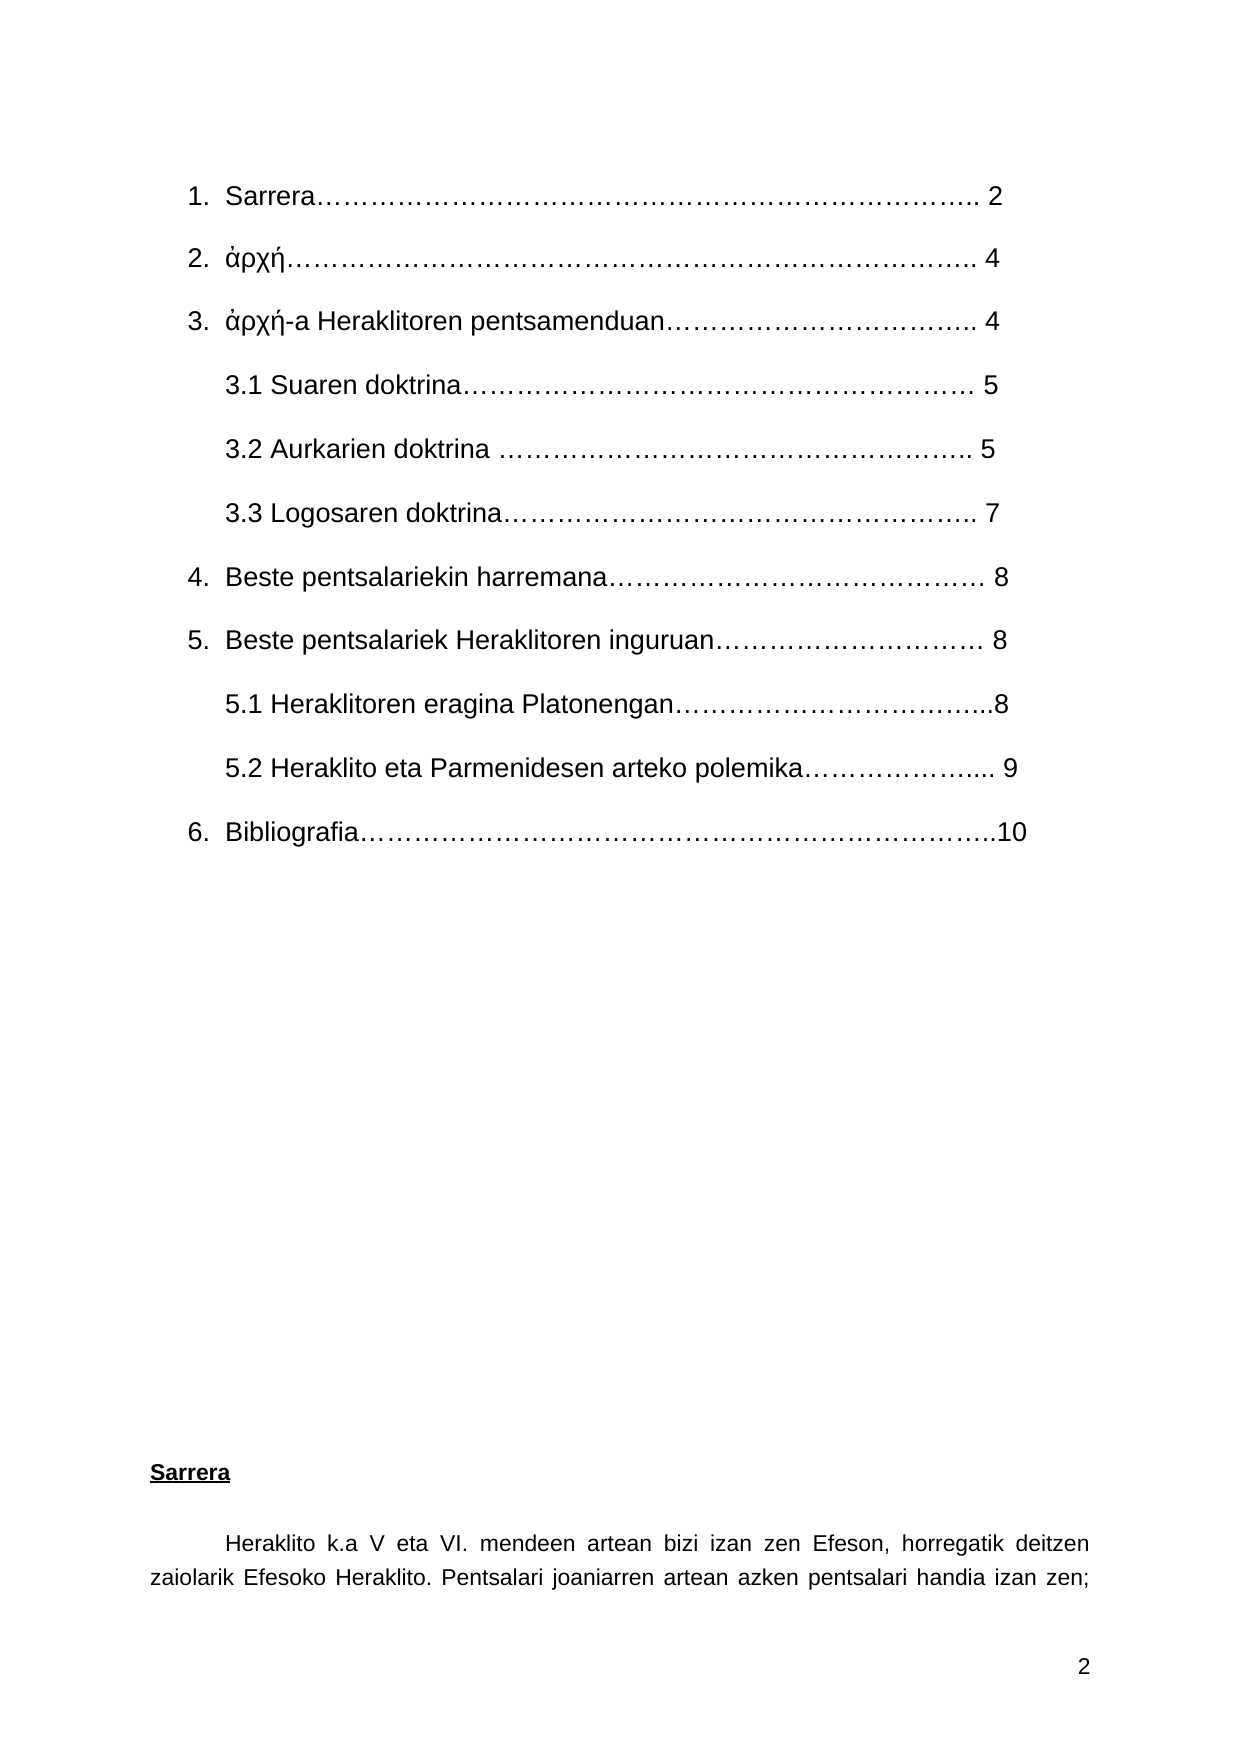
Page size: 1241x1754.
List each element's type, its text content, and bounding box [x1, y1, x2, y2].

list Beste pentsalariek Heraklitoren inguruan………………………… 8 [187, 624, 1090, 655]
list ἀρχή………………………………………………………………….. 4 [187, 242, 1090, 273]
list ἀρχή-a Heraklitoren pentsamenduan…………………………….. 4 [187, 304, 1090, 336]
list Beste pentsalariekin harremana…………………………………… 8 [187, 561, 1090, 592]
text 3.2 Aurkarien doktrina …………………………………………….. 5 [150, 433, 1090, 464]
text 5.2 Heraklito eta Parmenidesen arteko polemika……………….... 9 [225, 752, 1090, 783]
list Bibliografia……………………………………………………………..10 [187, 816, 1090, 847]
text 5.1 Heraklitoren eragina Platonengan……………………………...8 [225, 688, 1090, 719]
text 3.1 Suaren doktrina………………………………………………… 5 [150, 369, 1090, 400]
text 3.3 Logosaren doktrina…………………………………………….. 7 [150, 497, 1090, 528]
list Sarrera……………………………………………………………….. 2 [187, 179, 1090, 211]
text Heraklito k.a V eta VI. mendeen artean bizi izan zen Efeson, horregatik deitzen zaiolarik Efesoko Heraklito. Pentsalari joaniarren artean azken pentsalari handia izan zen; [150, 1530, 1090, 1591]
text Sarrera [150, 1458, 1090, 1485]
